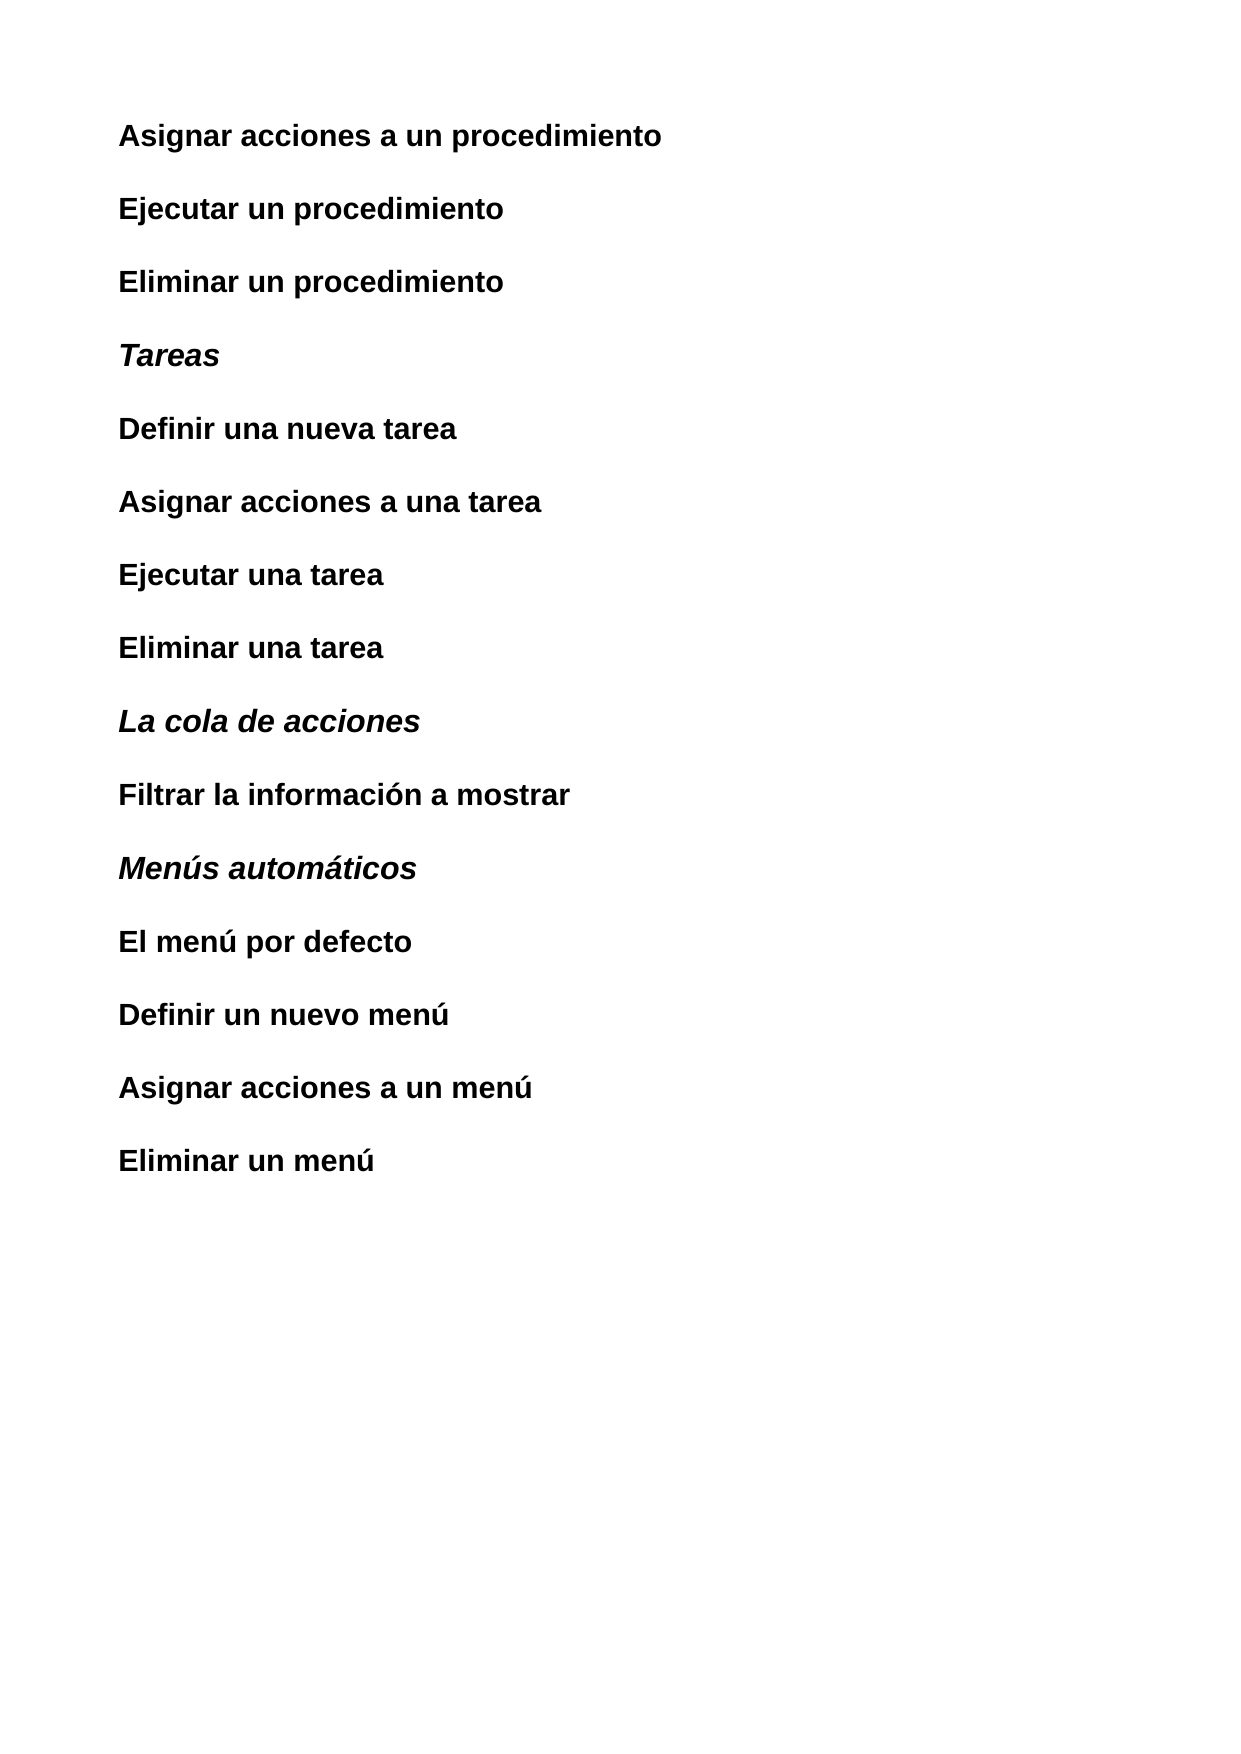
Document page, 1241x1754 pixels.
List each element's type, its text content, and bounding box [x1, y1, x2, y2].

subtitle Eliminar un menú [118, 1142, 1122, 1177]
subtitle Ejecutar un procedimiento [118, 191, 1122, 226]
subtitle Menús automáticos [118, 849, 1122, 886]
subtitle La cola de acciones [118, 702, 1122, 739]
subtitle Filtrar la información a mostrar [118, 777, 1122, 812]
subtitle Eliminar una tarea [118, 629, 1122, 665]
subtitle Definir un nuevo menú [118, 997, 1122, 1032]
subtitle Ejecutar una tarea [118, 557, 1122, 592]
subtitle El menú por defecto [118, 924, 1122, 959]
subtitle Asignar acciones a un procedimiento [118, 118, 1122, 153]
subtitle Definir una nueva tarea [118, 411, 1122, 446]
subtitle Tareas [118, 337, 1122, 373]
subtitle Eliminar un procedimiento [118, 264, 1122, 299]
subtitle Asignar acciones a una tarea [118, 484, 1122, 519]
subtitle Asignar acciones a un menú [118, 1069, 1122, 1105]
